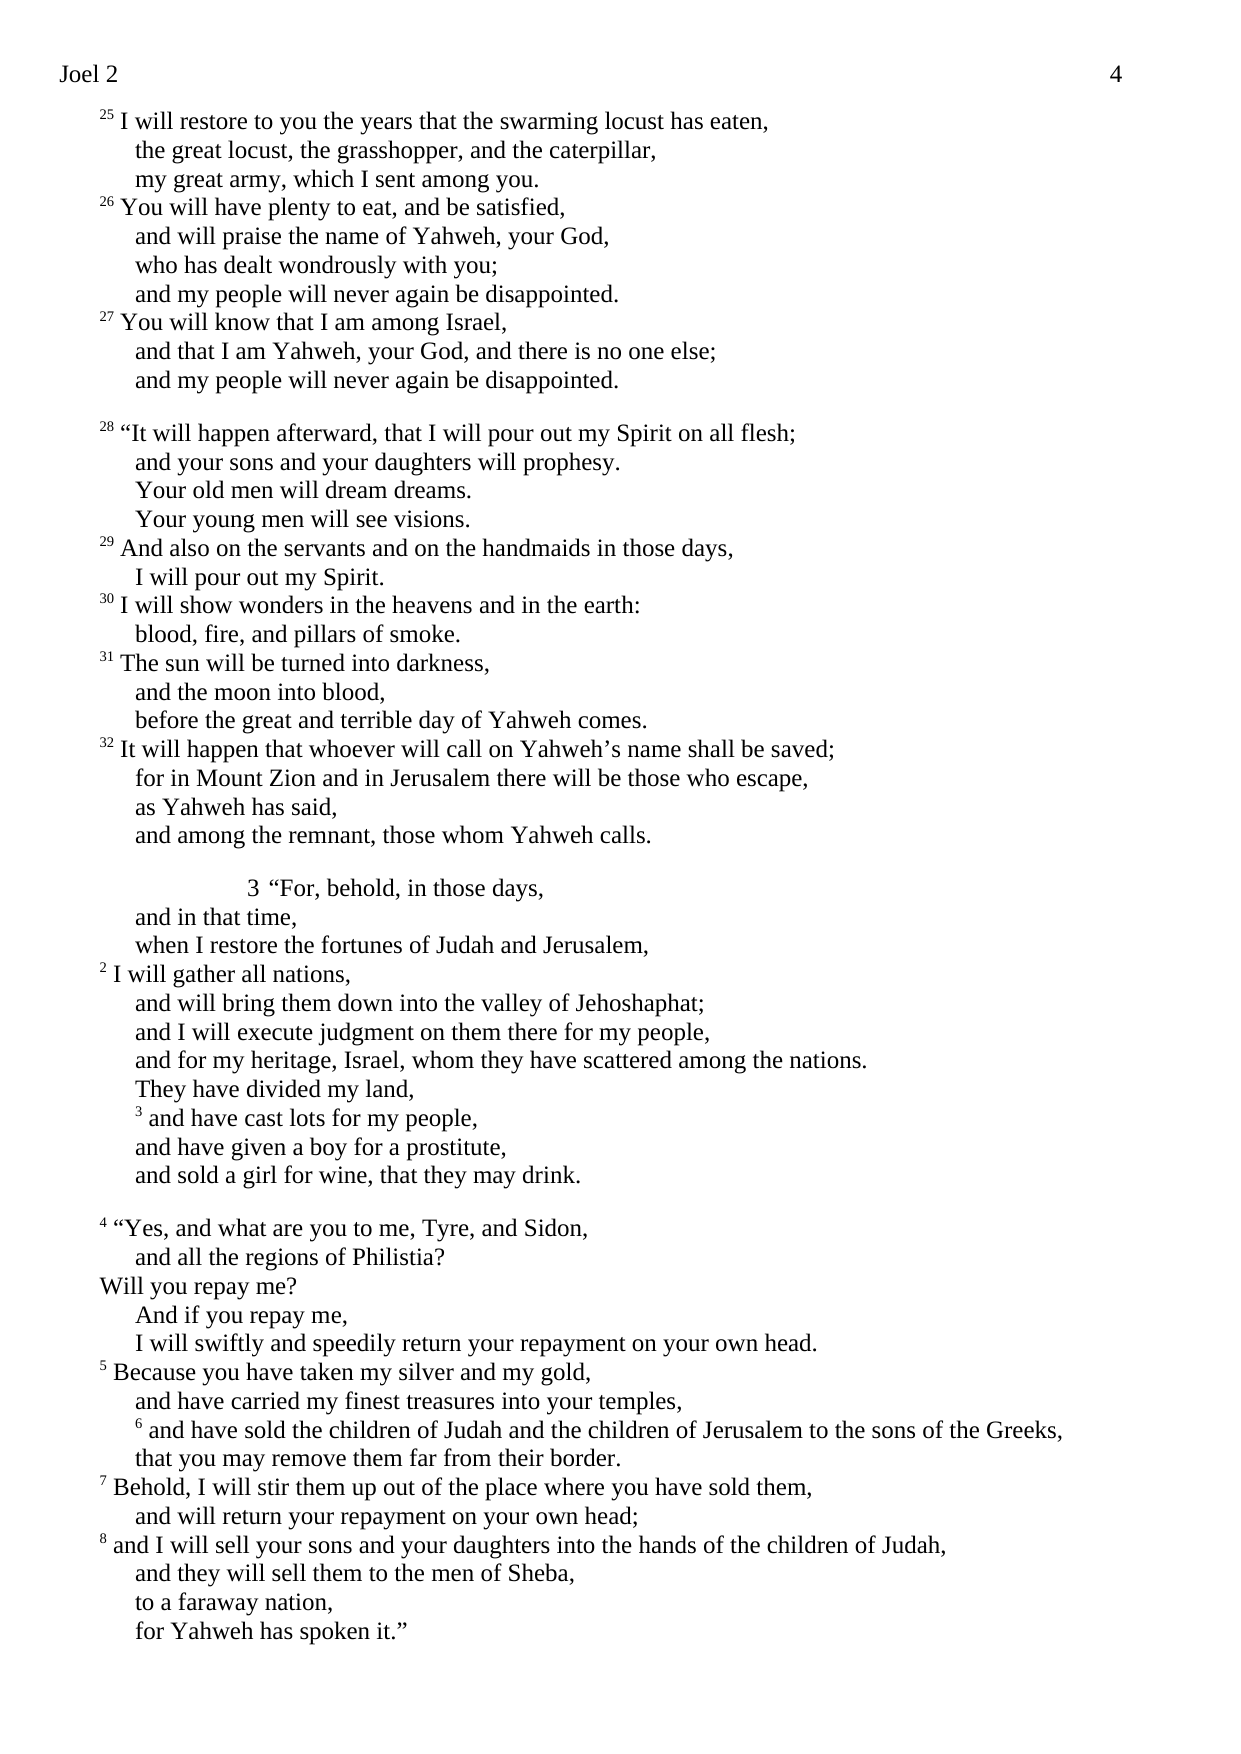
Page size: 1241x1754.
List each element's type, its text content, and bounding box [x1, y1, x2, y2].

text Will you repay me? [99, 1271, 1122, 1300]
text 32 It will happen that whoever will call on Yahweh’s name shall be saved; [99, 734, 1122, 763]
text and will return your repayment on your own head; [135, 1501, 1122, 1530]
text the great locust, the grasshopper, and the caterpillar, [135, 135, 1122, 164]
text that you may remove them far from their border. [135, 1443, 1122, 1472]
text and have given a boy for a prostitute, [135, 1132, 1122, 1161]
text to a faraway nation, [135, 1587, 1122, 1616]
text 26 You will have plenty to eat, and be satisfied, [99, 192, 1122, 221]
text 7 Behold, I will stir them up out of the place where you have sold them, [99, 1472, 1122, 1501]
text and the moon into blood, [135, 677, 1122, 705]
text They have divided my land, [135, 1074, 1122, 1103]
text 4 “Yes, and what are you to me, Tyre, and Sidon, [99, 1213, 1122, 1242]
text 31 The sun will be turned into darkness, [99, 648, 1122, 677]
text 2 I will gather all nations, [99, 959, 1122, 988]
text when I restore the fortunes of Judah and Jerusalem, [135, 931, 1122, 959]
text and my people will never again be disappointed. [135, 365, 1122, 394]
text and will praise the name of Yahweh, your God, [135, 221, 1122, 250]
text and all the regions of Philistia? [135, 1242, 1122, 1271]
text 28 “It will happen afterward, that I will pour out my Spirit on all flesh; [99, 418, 1122, 447]
text for in Mount Zion and in Jerusalem there will be those who escape, [135, 763, 1122, 792]
text 8 and I will sell your sons and your daughters into the hands of the children of Judah, [99, 1530, 1122, 1558]
text 29 And also on the servants and on the handmaids in those days, [99, 533, 1122, 562]
text 25 I will restore to you the years that the swarming locust has eaten, [99, 106, 1122, 135]
text Your old men will dream dreams. [135, 475, 1122, 504]
text 5 Because you have taken my silver and my gold, [99, 1357, 1122, 1386]
text I will pour out my Spirit. [135, 562, 1122, 590]
text 27 You will know that I am among Israel, [99, 307, 1122, 336]
text and they will sell them to the men of Sheba, [135, 1558, 1122, 1587]
text I will swiftly and speedily return your repayment on your own head. [135, 1328, 1122, 1357]
text and I will execute judgment on them there for my people, [135, 1017, 1122, 1046]
text and your sons and your daughters will prophesy. [135, 447, 1122, 475]
text and that I am Yahweh, your God, and there is no one else; [135, 336, 1122, 365]
text 6 and have sold the children of Judah and the children of Jerusalem to the sons of the Greeks, [135, 1415, 1122, 1443]
text Your young men will see visions. [135, 504, 1122, 533]
text And if you repay me, [135, 1300, 1122, 1328]
text as Yahweh has said, [135, 792, 1122, 820]
text 3 and have cast lots for my people, [135, 1103, 1122, 1132]
text 30 I will show wonders in the heavens and in the earth: [99, 590, 1122, 619]
text and sold a girl for wine, that they may drink. [135, 1161, 1122, 1189]
text and for my heritage, Israel, whom they have scattered among the nations. [135, 1046, 1122, 1074]
text and in that time, [135, 902, 1122, 931]
text before the great and terrible day of Yahweh comes. [135, 705, 1122, 734]
text and will bring them down into the valley of Jehoshaphat; [135, 988, 1122, 1017]
text and have carried my finest treasures into your temples, [135, 1386, 1122, 1415]
text for Yahweh has spoken it.” [135, 1616, 1122, 1645]
text blood, fire, and pillars of smoke. [135, 619, 1122, 648]
text my great army, which I sent among you. [135, 164, 1122, 192]
text who has dealt wondrously with you; [135, 250, 1122, 279]
text and my people will never again be disappointed. [135, 279, 1122, 307]
text and among the remnant, those whom Yahweh calls. [135, 820, 1122, 849]
text 3“For, behold, in those days, [247, 873, 1122, 902]
